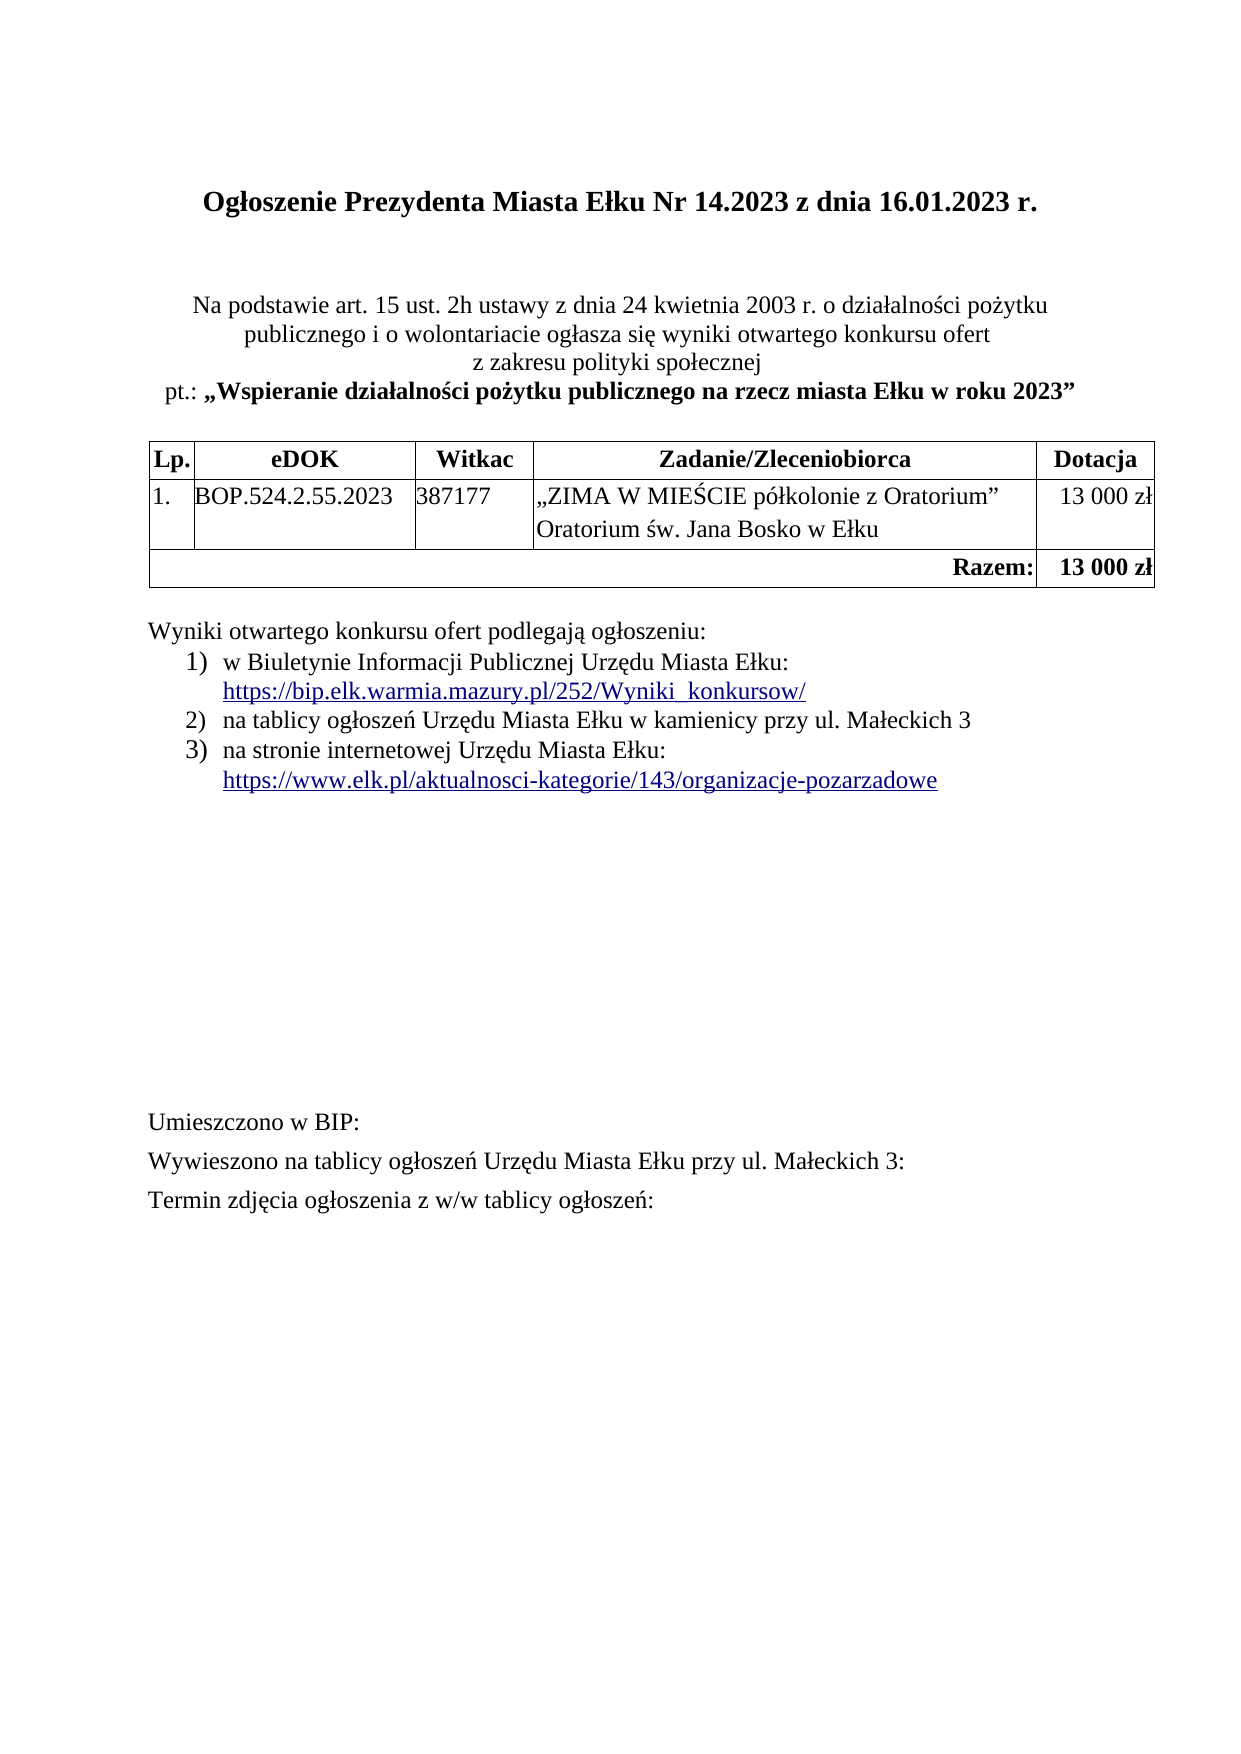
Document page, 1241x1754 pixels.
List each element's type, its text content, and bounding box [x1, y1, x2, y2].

subtitle Ogłoszenie Prezydenta Miasta Ełku Nr 14.2023 z dnia 16.01.2023 r. [148, 184, 1093, 217]
table_header Zadanie/Zleceniobiorca [534, 442, 1036, 479]
subtitle Na podstawie art. 15 ust. 2h ustawy z dnia 24 kwietnia 2003 r. o działalności pożytku publicznego i o wolontariacie ogłasza się wyniki otwartego konkursu ofert z zakresu polityki społecznej pt.: „Wspieranie działalności pożytku publicznego na rzecz miasta Ełku w roku 2023” [148, 290, 1093, 405]
table_cell 387177 [416, 480, 533, 549]
list w Biuletynie Informacji Publicznej Urzędu Miasta Ełku: https://bip.elk.warmia.mazury.pl/252/Wyniki_konkursow/ [185, 645, 1093, 705]
table_cell [150, 480, 194, 549]
text Termin zdjęcia ogłoszenia z w/w tablicy ogłoszeń: [148, 1185, 1093, 1214]
table_cell „ZIMA W MIEŚCIE półkolonie z Oratorium” Oratorium św. Jana Bosko w Ełku [534, 480, 1036, 549]
table_header Dotacja [1037, 442, 1154, 479]
table_cell Razem: [150, 550, 1036, 587]
table_header Lp. [150, 442, 194, 479]
text Umieszczono w BIP: [148, 1107, 1093, 1136]
table_cell BOP.524.2.55.2023 [195, 480, 415, 549]
text Wywieszono na tablicy ogłoszeń Urzędu Miasta Ełku przy ul. Małeckich 3: [148, 1146, 1093, 1175]
table_header eDOK [195, 442, 415, 479]
table_cell 13 000 zł [1037, 480, 1154, 549]
list na stronie internetowej Urzędu Miasta Ełku: https://www.elk.pl/aktualnosci-kategorie/143/organizacje-pozarzadowe [185, 733, 1093, 793]
table_cell 13 000 zł [1037, 550, 1154, 587]
text Wyniki otwartego konkursu ofert podlegają ogłoszeniu: [148, 616, 1093, 645]
table_header Witkac [416, 442, 533, 479]
list na tablicy ogłoszeń Urzędu Miasta Ełku w kamienicy przy ul. Małeckich 3 [185, 705, 1093, 733]
